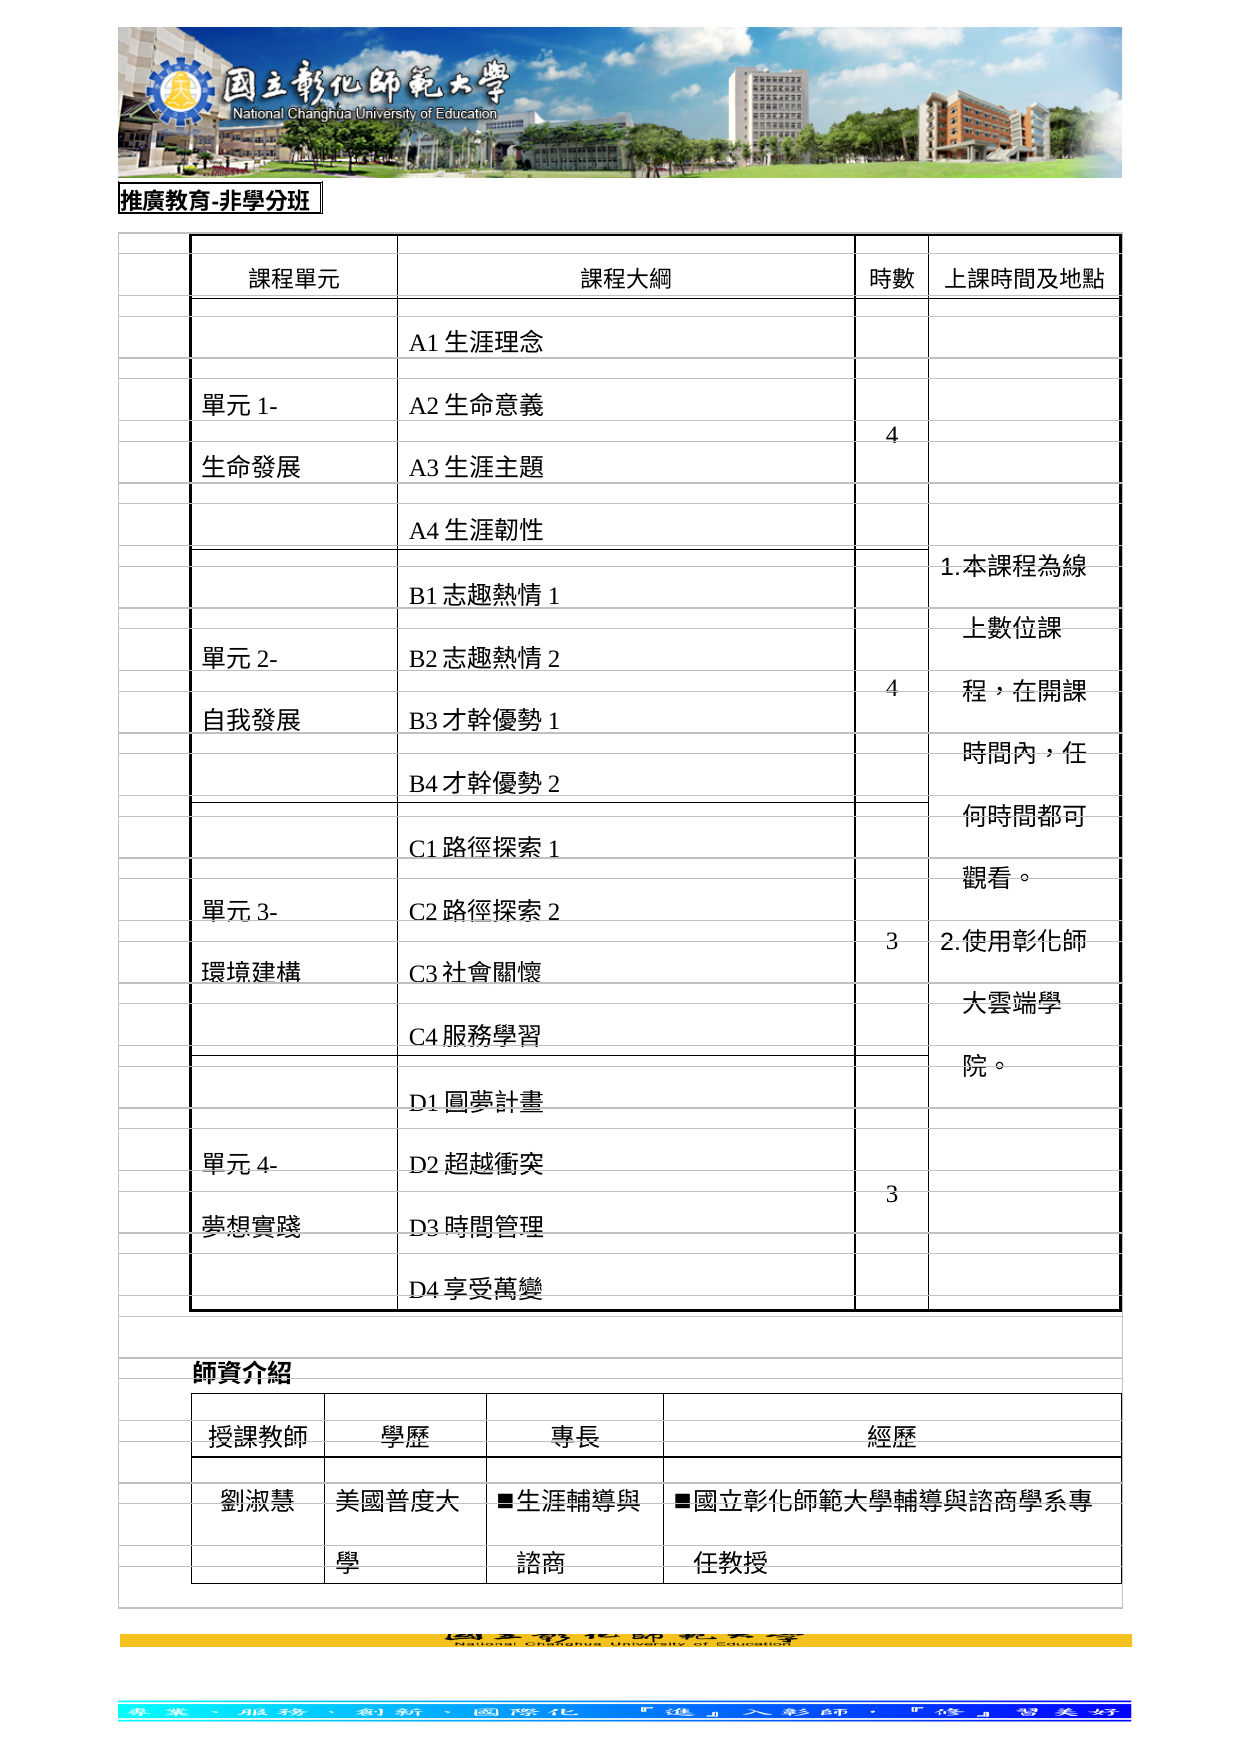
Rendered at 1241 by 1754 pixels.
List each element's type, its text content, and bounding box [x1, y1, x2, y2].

table_cell 單元3- 環境建構 [192, 817, 397, 857]
table_cell 4 [856, 734, 928, 753]
table_cell 單元3- 環境建構 [192, 942, 397, 982]
table_cell 本課程為線上數位課程，在開課時間內，任何時間都可觀看。 使用彰化師大雲端學院。 [929, 1046, 1119, 1066]
table_cell D1圓夢計畫 D2超越衝突 D3時間管理 D4享受萬變 [398, 1109, 854, 1128]
table_cell 單元2- [192, 629, 397, 670]
picture [118, 1634, 1133, 1727]
table_cell 劉淑慧 [192, 1567, 324, 1582]
table_cell 劉淑慧 [192, 1458, 324, 1482]
table_cell [192, 504, 397, 545]
table_cell 本課程為線上數位課程，在開課時間內，任何時間都可觀看。 使用彰化師大雲端學院。 [929, 1067, 1119, 1107]
table_cell 4 [856, 550, 928, 566]
table_cell 生涯輔導與諮商 超個人心理學與諮商 現象學心理學 敘事心理學 生涯資訊與輔導系統 研究典範與方法 [487, 1567, 663, 1582]
table_cell 本課程為線上數位課程，在開課時間內，任何時間都可觀看。 使用彰化師大雲端學院。 [929, 734, 1119, 753]
table_cell 單元4- 夢想實踐 [192, 1234, 397, 1253]
table_header 經歷 [664, 1442, 1121, 1456]
table_cell 生涯輔導與諮商 超個人心理學與諮商 現象學心理學 敘事心理學 生涯資訊與輔導系統 研究典範與方法 [487, 1484, 663, 1503]
table_cell [398, 484, 854, 503]
table_cell B1志趣熱情1 [398, 567, 854, 607]
table_cell [192, 550, 397, 566]
text 師資介紹 [192, 1330, 1122, 1357]
table_cell 3 [856, 1129, 928, 1170]
table_cell C1路徑探索1 C2路徑探索2 C3社會關懷 C4服務學習 [398, 921, 854, 941]
table_cell [398, 359, 854, 378]
table_cell [192, 421, 397, 441]
table_cell A2生命意義 [398, 379, 854, 420]
table_cell 4 [856, 299, 928, 316]
table_cell 美國普度大學 諮商教育博士 [325, 1567, 486, 1582]
table_cell 3 [856, 1234, 928, 1253]
table_cell 本課程為線上數位課程，在開課時間內，任何時間都可觀看。 使用彰化師大雲端學院。 [929, 379, 1119, 420]
table_cell 單元4- 夢想實踐 [192, 1171, 397, 1191]
table_cell D1圓夢計畫 D2超越衝突 D3時間管理 D4享受萬變 [398, 1056, 854, 1066]
table_cell 單元3- 環境建構 [192, 859, 397, 878]
table_cell 本課程為線上數位課程，在開課時間內，任何時間都可觀看。 使用彰化師大雲端學院。 [929, 1234, 1119, 1253]
table_header 學歷 [325, 1421, 486, 1441]
table_header 上課時間及地點 [929, 254, 1119, 295]
table_cell 本課程為線上數位課程，在開課時間內，任何時間都可觀看。 使用彰化師大雲端學院。 [929, 1004, 1119, 1045]
table_cell 3 [856, 942, 928, 982]
table_cell 生命發展 [192, 442, 397, 482]
table_cell 本課程為線上數位課程，在開課時間內，任何時間都可觀看。 使用彰化師大雲端學院。 [929, 1192, 1119, 1232]
table_cell 本課程為線上數位課程，在開課時間內，任何時間都可觀看。 使用彰化師大雲端學院。 [929, 442, 1119, 482]
table_cell [192, 734, 397, 753]
table_cell 4 [856, 484, 928, 503]
table_cell [192, 609, 397, 628]
table_cell D1圓夢計畫 D2超越衝突 D3時間管理 D4享受萬變 [398, 1192, 854, 1232]
table_cell A1生涯理念 [398, 317, 854, 357]
table_header 授課教師 [192, 1394, 324, 1420]
table_cell 本課程為線上數位課程，在開課時間內，任何時間都可觀看。 使用彰化師大雲端學院。 [929, 317, 1119, 357]
table_cell B4才幹優勢2 [398, 754, 854, 795]
table_cell [192, 484, 397, 503]
table_cell 4 [856, 796, 928, 802]
table_cell [192, 671, 397, 691]
table_cell 單元4- 夢想實踐 [192, 1254, 397, 1295]
table_cell 國立彰化師範大學輔導與諮商學系專任教授 國立彰化師範大學華人生涯研究中心主任 台灣生涯發展與諮詢學會常務理事兼任專業資源委員會召集人 台灣輔導與諮商學會理事 [664, 1567, 1121, 1582]
table_cell 單元4- 夢想實踐 [192, 1056, 397, 1066]
table_cell 4 [856, 629, 928, 670]
table_cell 3 [856, 1254, 928, 1295]
table_header 授課教師 [192, 1442, 324, 1456]
table_header 時數 [856, 254, 928, 295]
table_cell 3 [856, 817, 928, 857]
table_cell [398, 734, 854, 753]
table_header 專長 [487, 1394, 663, 1420]
text 師資介紹 [192, 1379, 1122, 1393]
table_header 學歷 [325, 1442, 486, 1456]
table_cell 國立彰化師範大學輔導與諮商學系專任教授 國立彰化師範大學華人生涯研究中心主任 台灣生涯發展與諮詢學會常務理事兼任專業資源委員會召集人 台灣輔導與諮商學會理事 [664, 1484, 1121, 1503]
table_cell 3 [856, 1192, 928, 1232]
table_cell 劉淑慧 [192, 1484, 324, 1503]
table_cell C1路徑探索1 C2路徑探索2 C3社會關懷 C4服務學習 [398, 859, 854, 878]
table_cell 4 [856, 671, 928, 691]
table_cell 單元3- 環境建構 [192, 1046, 397, 1055]
table_cell 國立彰化師範大學輔導與諮商學系專任教授 國立彰化師範大學華人生涯研究中心主任 台灣生涯發展與諮詢學會常務理事兼任專業資源委員會召集人 台灣輔導與諮商學會理事 [664, 1546, 1121, 1566]
table_header [192, 236, 397, 253]
table_cell 自我發展 [192, 692, 397, 732]
table_cell 3 [856, 879, 928, 920]
table_cell A4生涯韌性 [398, 504, 854, 545]
table_cell 4 [856, 692, 928, 732]
table_cell 本課程為線上數位課程，在開課時間內，任何時間都可觀看。 使用彰化師大雲端學院。 [929, 629, 1119, 670]
table_cell 劉淑慧 [192, 1504, 324, 1545]
table_cell 4 [856, 379, 928, 420]
table_cell 本課程為線上數位課程，在開課時間內，任何時間都可觀看。 使用彰化師大雲端學院。 [929, 1109, 1119, 1128]
table_cell 本課程為線上數位課程，在開課時間內，任何時間都可觀看。 使用彰化師大雲端學院。 [929, 421, 1119, 441]
table_cell 本課程為線上數位課程，在開課時間內，任何時間都可觀看。 使用彰化師大雲端學院。 [929, 796, 1119, 816]
table_cell 4 [856, 754, 928, 795]
table_cell 3 [856, 803, 928, 816]
table_cell 本課程為線上數位課程，在開課時間內，任何時間都可觀看。 使用彰化師大雲端學院。 [929, 359, 1119, 378]
text 師資介紹 [192, 1359, 1122, 1378]
table_cell [398, 550, 854, 566]
table_cell D1圓夢計畫 D2超越衝突 D3時間管理 D4享受萬變 [398, 1296, 854, 1308]
picture [118, 27, 1123, 178]
table_cell [192, 299, 397, 316]
table_cell D1圓夢計畫 D2超越衝突 D3時間管理 D4享受萬變 [398, 1254, 854, 1295]
table_header 課程大綱 [398, 254, 854, 295]
table_cell D1圓夢計畫 D2超越衝突 D3時間管理 D4享受萬變 [398, 1129, 854, 1170]
table_cell [192, 317, 397, 357]
table_cell [398, 671, 854, 691]
table_cell 本課程為線上數位課程，在開課時間內，任何時間都可觀看。 使用彰化師大雲端學院。 [929, 921, 1119, 941]
table_header 專長 [487, 1442, 663, 1456]
table_cell 本課程為線上數位課程，在開課時間內，任何時間都可觀看。 使用彰化師大雲端學院。 [929, 1171, 1119, 1191]
table_cell B2志趣熱情2 [398, 629, 854, 670]
table_cell 3 [856, 1046, 928, 1055]
table_cell C1路徑探索1 C2路徑探索2 C3社會關懷 C4服務學習 [398, 817, 854, 857]
table_cell 生涯輔導與諮商 超個人心理學與諮商 現象學心理學 敘事心理學 生涯資訊與輔導系統 研究典範與方法 [487, 1504, 663, 1545]
table_cell 美國普度大學 諮商教育博士 [325, 1546, 486, 1566]
table_cell 生涯輔導與諮商 超個人心理學與諮商 現象學心理學 敘事心理學 生涯資訊與輔導系統 研究典範與方法 [487, 1458, 663, 1482]
table_cell 單元4- 夢想實踐 [192, 1109, 397, 1128]
table_cell D1圓夢計畫 D2超越衝突 D3時間管理 D4享受萬變 [398, 1067, 854, 1107]
table_cell 4 [856, 567, 928, 607]
table_cell 單元3- 環境建構 [192, 984, 397, 1003]
table_cell 3 [856, 1056, 928, 1066]
table_cell C1路徑探索1 C2路徑探索2 C3社會關懷 C4服務學習 [398, 803, 854, 816]
table_cell 3 [856, 1109, 928, 1128]
table_cell 國立彰化師範大學輔導與諮商學系專任教授 國立彰化師範大學華人生涯研究中心主任 台灣生涯發展與諮詢學會常務理事兼任專業資源委員會召集人 台灣輔導與諮商學會理事 [664, 1458, 1121, 1482]
table_cell 單元1- [192, 379, 397, 420]
table_cell 3 [856, 1067, 928, 1107]
table_header [856, 236, 928, 253]
table_cell [192, 567, 397, 607]
table_cell 國立彰化師範大學輔導與諮商學系專任教授 國立彰化師範大學華人生涯研究中心主任 台灣生涯發展與諮詢學會常務理事兼任專業資源委員會召集人 台灣輔導與諮商學會理事 [664, 1504, 1121, 1545]
table_cell 本課程為線上數位課程，在開課時間內，任何時間都可觀看。 使用彰化師大雲端學院。 [929, 1129, 1119, 1170]
table_cell [192, 754, 397, 795]
table_cell 劉淑慧 [192, 1546, 324, 1566]
table_cell 本課程為線上數位課程，在開課時間內，任何時間都可觀看。 使用彰化師大雲端學院。 [929, 1296, 1119, 1308]
table_cell C1路徑探索1 C2路徑探索2 C3社會關懷 C4服務學習 [398, 1004, 854, 1045]
table_cell C1路徑探索1 C2路徑探索2 C3社會關懷 C4服務學習 [398, 1046, 854, 1055]
table_header [929, 236, 1119, 253]
table_cell 本課程為線上數位課程，在開課時間內，任何時間都可觀看。 使用彰化師大雲端學院。 [929, 817, 1119, 857]
table_cell 3 [856, 1296, 928, 1308]
table_header 專長 [487, 1421, 663, 1441]
table_cell [192, 796, 397, 802]
table_cell C1路徑探索1 C2路徑探索2 C3社會關懷 C4服務學習 [398, 942, 854, 982]
table_cell 4 [856, 504, 928, 545]
table_cell 美國普度大學 諮商教育博士 [325, 1484, 486, 1503]
table_cell B3才幹優勢1 [398, 692, 854, 732]
table_cell 本課程為線上數位課程，在開課時間內，任何時間都可觀看。 使用彰化師大雲端學院。 [929, 692, 1119, 732]
table_cell D1圓夢計畫 D2超越衝突 D3時間管理 D4享受萬變 [398, 1234, 854, 1253]
table_cell [398, 796, 854, 802]
table_cell 本課程為線上數位課程，在開課時間內，任何時間都可觀看。 使用彰化師大雲端學院。 [929, 546, 1119, 566]
table_header 授課教師 [192, 1421, 324, 1441]
table_cell 3 [856, 1004, 928, 1045]
table_cell D1圓夢計畫 D2超越衝突 D3時間管理 D4享受萬變 [398, 1171, 854, 1191]
table_header 學歷 [325, 1394, 486, 1420]
table_cell 本課程為線上數位課程，在開課時間內，任何時間都可觀看。 使用彰化師大雲端學院。 [929, 942, 1119, 982]
table_cell 單元3- 環境建構 [192, 879, 397, 920]
table_cell 3 [856, 859, 928, 878]
table_cell [192, 359, 397, 378]
table_cell 生涯輔導與諮商 超個人心理學與諮商 現象學心理學 敘事心理學 生涯資訊與輔導系統 研究典範與方法 [487, 1546, 663, 1566]
table_cell 本課程為線上數位課程，在開課時間內，任何時間都可觀看。 使用彰化師大雲端學院。 [929, 754, 1119, 795]
table_cell 4 [856, 317, 928, 357]
table_cell 美國普度大學 諮商教育博士 [325, 1504, 486, 1545]
table_cell 本課程為線上數位課程，在開課時間內，任何時間都可觀看。 使用彰化師大雲端學院。 [929, 504, 1119, 545]
table_cell 單元3- 環境建構 [192, 803, 397, 816]
table_cell 美國普度大學 諮商教育博士 [325, 1458, 486, 1482]
table_cell 本課程為線上數位課程，在開課時間內，任何時間都可觀看。 使用彰化師大雲端學院。 [929, 984, 1119, 1003]
table_cell 本課程為線上數位課程，在開課時間內，任何時間都可觀看。 使用彰化師大雲端學院。 [929, 484, 1119, 503]
table_cell 3 [856, 1171, 928, 1191]
table_cell 本課程為線上數位課程，在開課時間內，任何時間都可觀看。 使用彰化師大雲端學院。 [929, 671, 1119, 691]
table_cell 單元4- 夢想實踐 [192, 1129, 397, 1170]
table_header 經歷 [664, 1421, 1121, 1441]
table_cell 本課程為線上數位課程，在開課時間內，任何時間都可觀看。 使用彰化師大雲端學院。 [929, 879, 1119, 920]
table_header 課程單元 [192, 254, 397, 295]
table_cell 4 [856, 609, 928, 628]
table_cell 3 [856, 984, 928, 1003]
table_cell 單元3- 環境建構 [192, 1004, 397, 1045]
table_cell 本課程為線上數位課程，在開課時間內，任何時間都可觀看。 使用彰化師大雲端學院。 [929, 609, 1119, 628]
table_cell 本課程為線上數位課程，在開課時間內，任何時間都可觀看。 使用彰化師大雲端學院。 [929, 1254, 1119, 1295]
table_header 經歷 [664, 1394, 1121, 1420]
table_cell [398, 609, 854, 628]
table_cell 單元3- 環境建構 [192, 921, 397, 941]
table_cell 4 [856, 359, 928, 378]
table_cell A3生涯主題 [398, 442, 854, 482]
table_cell [398, 299, 854, 316]
table_cell 4 [856, 442, 928, 482]
table_cell C1路徑探索1 C2路徑探索2 C3社會關懷 C4服務學習 [398, 984, 854, 1003]
table_cell C1路徑探索1 C2路徑探索2 C3社會關懷 C4服務學習 [398, 879, 854, 920]
table_header [398, 236, 854, 253]
table_cell 本課程為線上數位課程，在開課時間內，任何時間都可觀看。 使用彰化師大雲端學院。 [929, 859, 1119, 878]
table_cell 單元4- 夢想實踐 [192, 1296, 397, 1308]
table_cell 單元4- 夢想實踐 [192, 1067, 397, 1107]
table_cell 3 [856, 921, 928, 941]
table_cell 單元4- 夢想實踐 [192, 1192, 397, 1232]
table_cell 本課程為線上數位課程，在開課時間內，任何時間都可觀看。 使用彰化師大雲端學院。 [929, 567, 1119, 607]
table_cell [398, 421, 854, 441]
table_cell 4 [856, 421, 928, 441]
table_cell 本課程為線上數位課程，在開課時間內，任何時間都可觀看。 使用彰化師大雲端學院。 [929, 299, 1119, 316]
